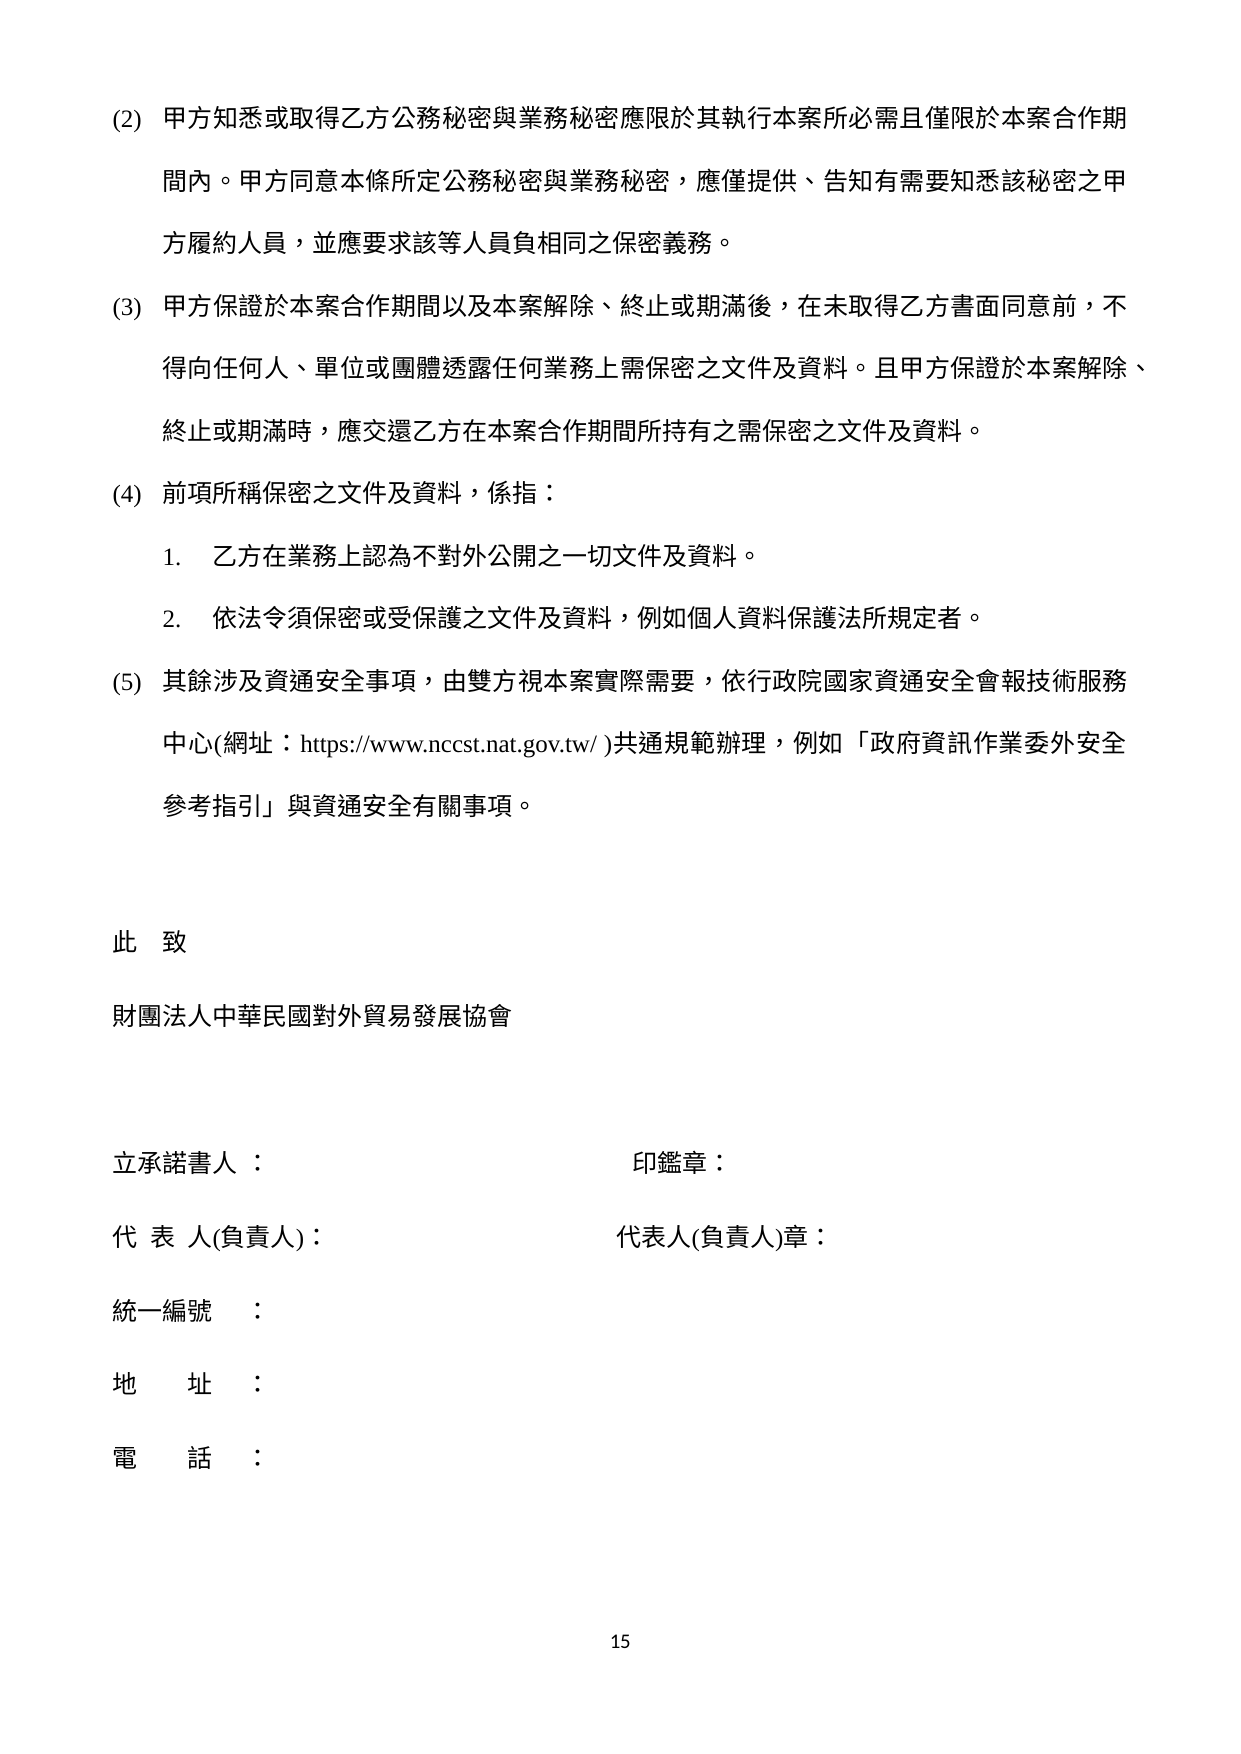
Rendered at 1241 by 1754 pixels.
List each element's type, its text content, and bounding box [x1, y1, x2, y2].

text 代 表 人(負責人)： 代表人(負責人)章： [112, 1194, 966, 1256]
list 依法令須保密或受保護之文件及資料，例如個人資料保護法所規定者。 [162, 575, 1128, 637]
list 乙方在業務上認為不對外公開之一切文件及資料。 [162, 512, 1128, 575]
list 其餘涉及資通安全事項，由雙方視本案實際需要，依行政院國家資通安全會報技術服務中心(網址：https://www.nccst.nat.gov.tw/ )共通規範辦理，例如「政府資訊作業委外安全參考指引」與資通安全有關事項。 [112, 637, 1128, 825]
list 甲方知悉或取得乙方公務秘密與業務秘密應限於其執行本案所必需且僅限於本案合作期間內。甲方同意本條所定公務秘密與業務秘密，應僅提供、告知有需要知悉該秘密之甲方履約人員，並應要求該等人員負相同之保密義務。 [112, 75, 1128, 262]
text 財團法人中華民國對外貿易發展協會 [112, 972, 1124, 1035]
text 立承諾書人 ： 印鑑章： [112, 1120, 1124, 1182]
text 統一編號 ： [112, 1267, 1124, 1330]
list 前項所稱保密之文件及資料，係指： [112, 450, 1128, 512]
list 甲方保證於本案合作期間以及本案解除、終止或期滿後，在未取得乙方書面同意前，不得向任何人、單位或團體透露任何業務上需保密之文件及資料。且甲方保證於本案解除、終止或期滿時，應交還乙方在本案合作期間所持有之需保密之文件及資料。 [112, 262, 1128, 450]
text 地 址 ： [112, 1341, 1124, 1404]
text 此 致 [112, 899, 1124, 961]
text 電 話 ： [112, 1415, 1124, 1477]
